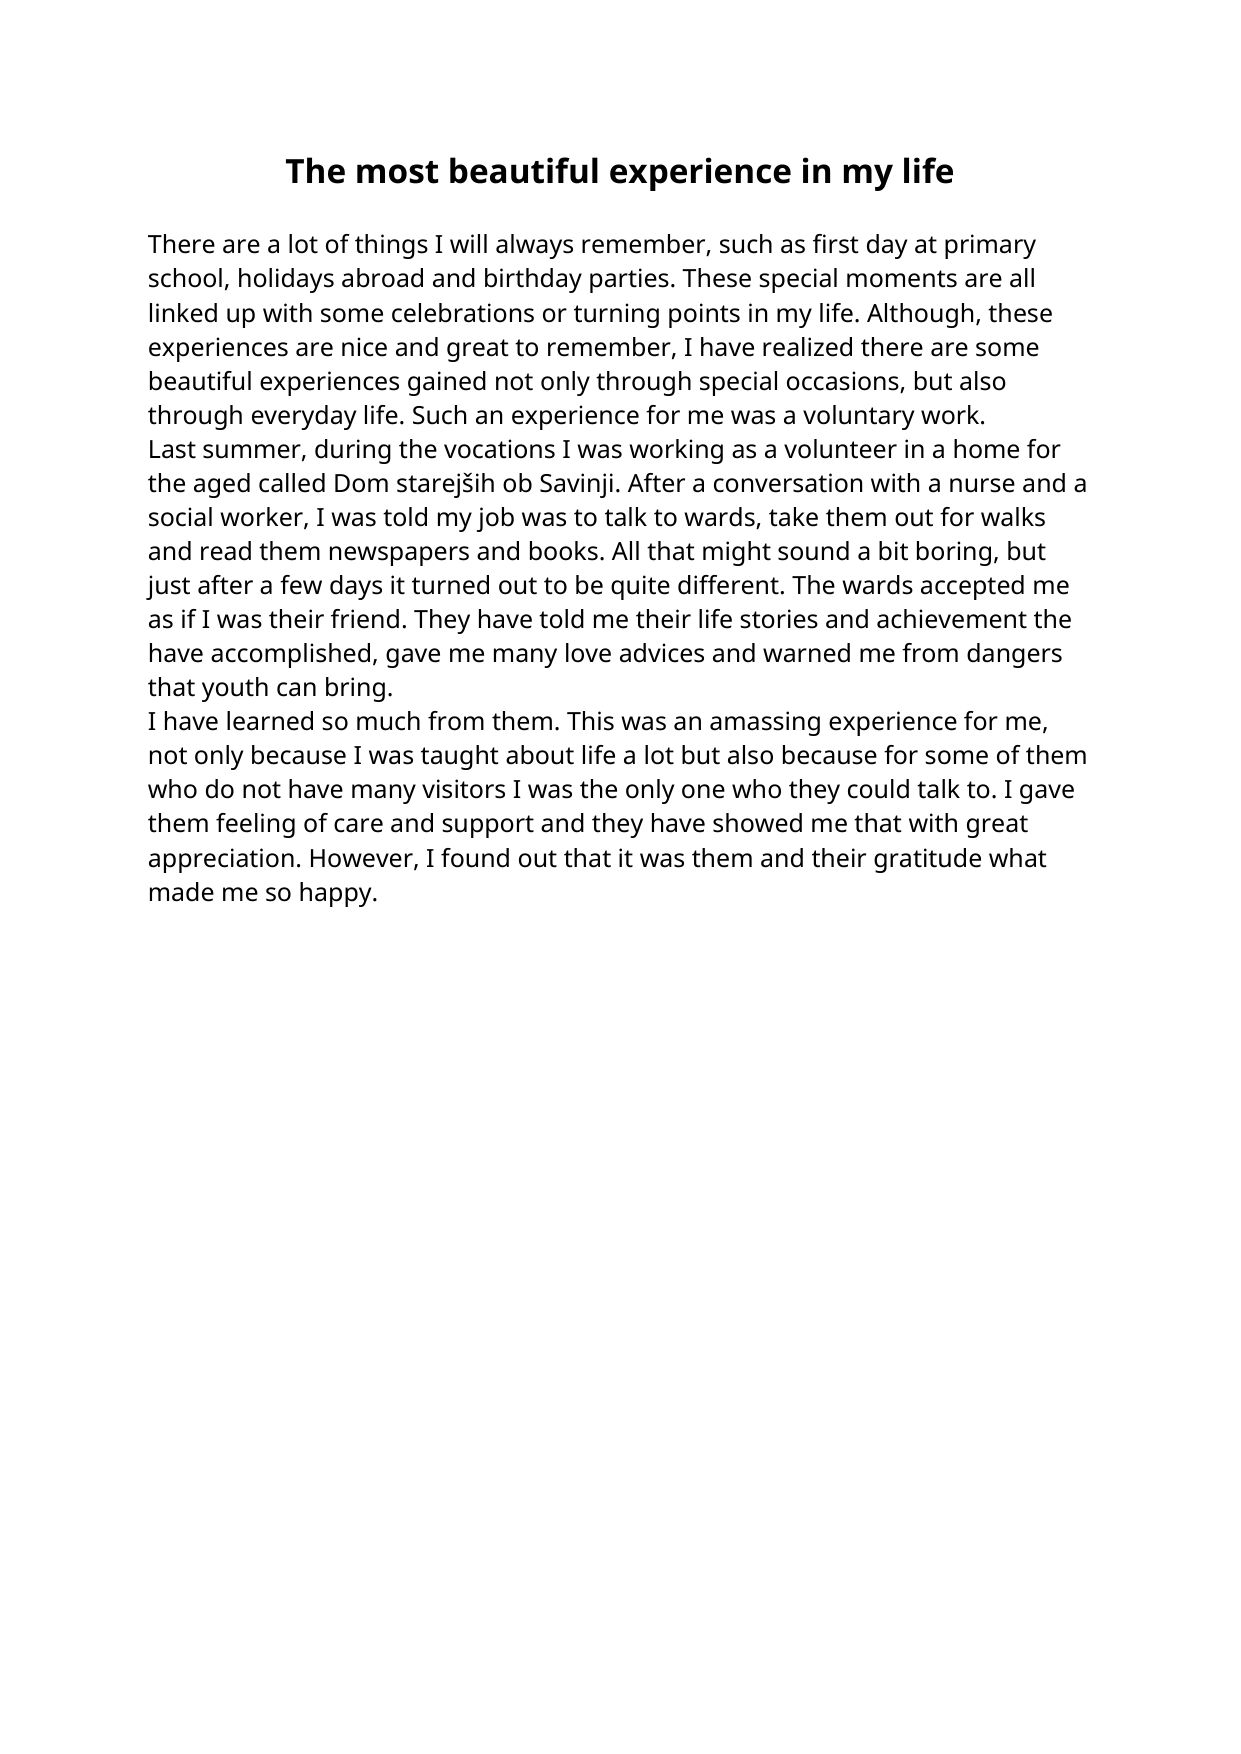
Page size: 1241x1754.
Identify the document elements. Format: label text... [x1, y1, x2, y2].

text Last summer, during the vocations I was working as a volunteer in a home for the aged called Dom starejših ob Savinji. After a conversation with a nurse and a social worker, I was told my job was to talk to wards, take them out for walks and read them newspapers and books. All that might sound a bit boring, but just after a few days it turned out to be quite different. The wards accepted me as if I was their friend. They have told me their life stories and achievement the have accomplished, gave me many love advices and warned me from dangers that youth can bring. [148, 431, 1093, 704]
text There are a lot of things I will always remember, such as first day at primary school, holidays abroad and birthday parties. These special moments are all linked up with some celebrations or turning points in my life. Although, these experiences are nice and great to remember, I have realized there are some beautiful experiences gained not only through special occasions, but also through everyday life. Such an experience for me was a voluntary work. [148, 227, 1093, 431]
text I have learned so much from them. This was an amassing experience for me, not only because I was taught about life a lot but also because for some of them who do not have many visitors I was the only one who they could talk to. I gave them feeling of care and support and they have showed me that with great appreciation. However, I found out that it was them and their gratitude what made me so happy. [148, 704, 1093, 908]
text The most beautiful experience in my life [148, 148, 1093, 193]
